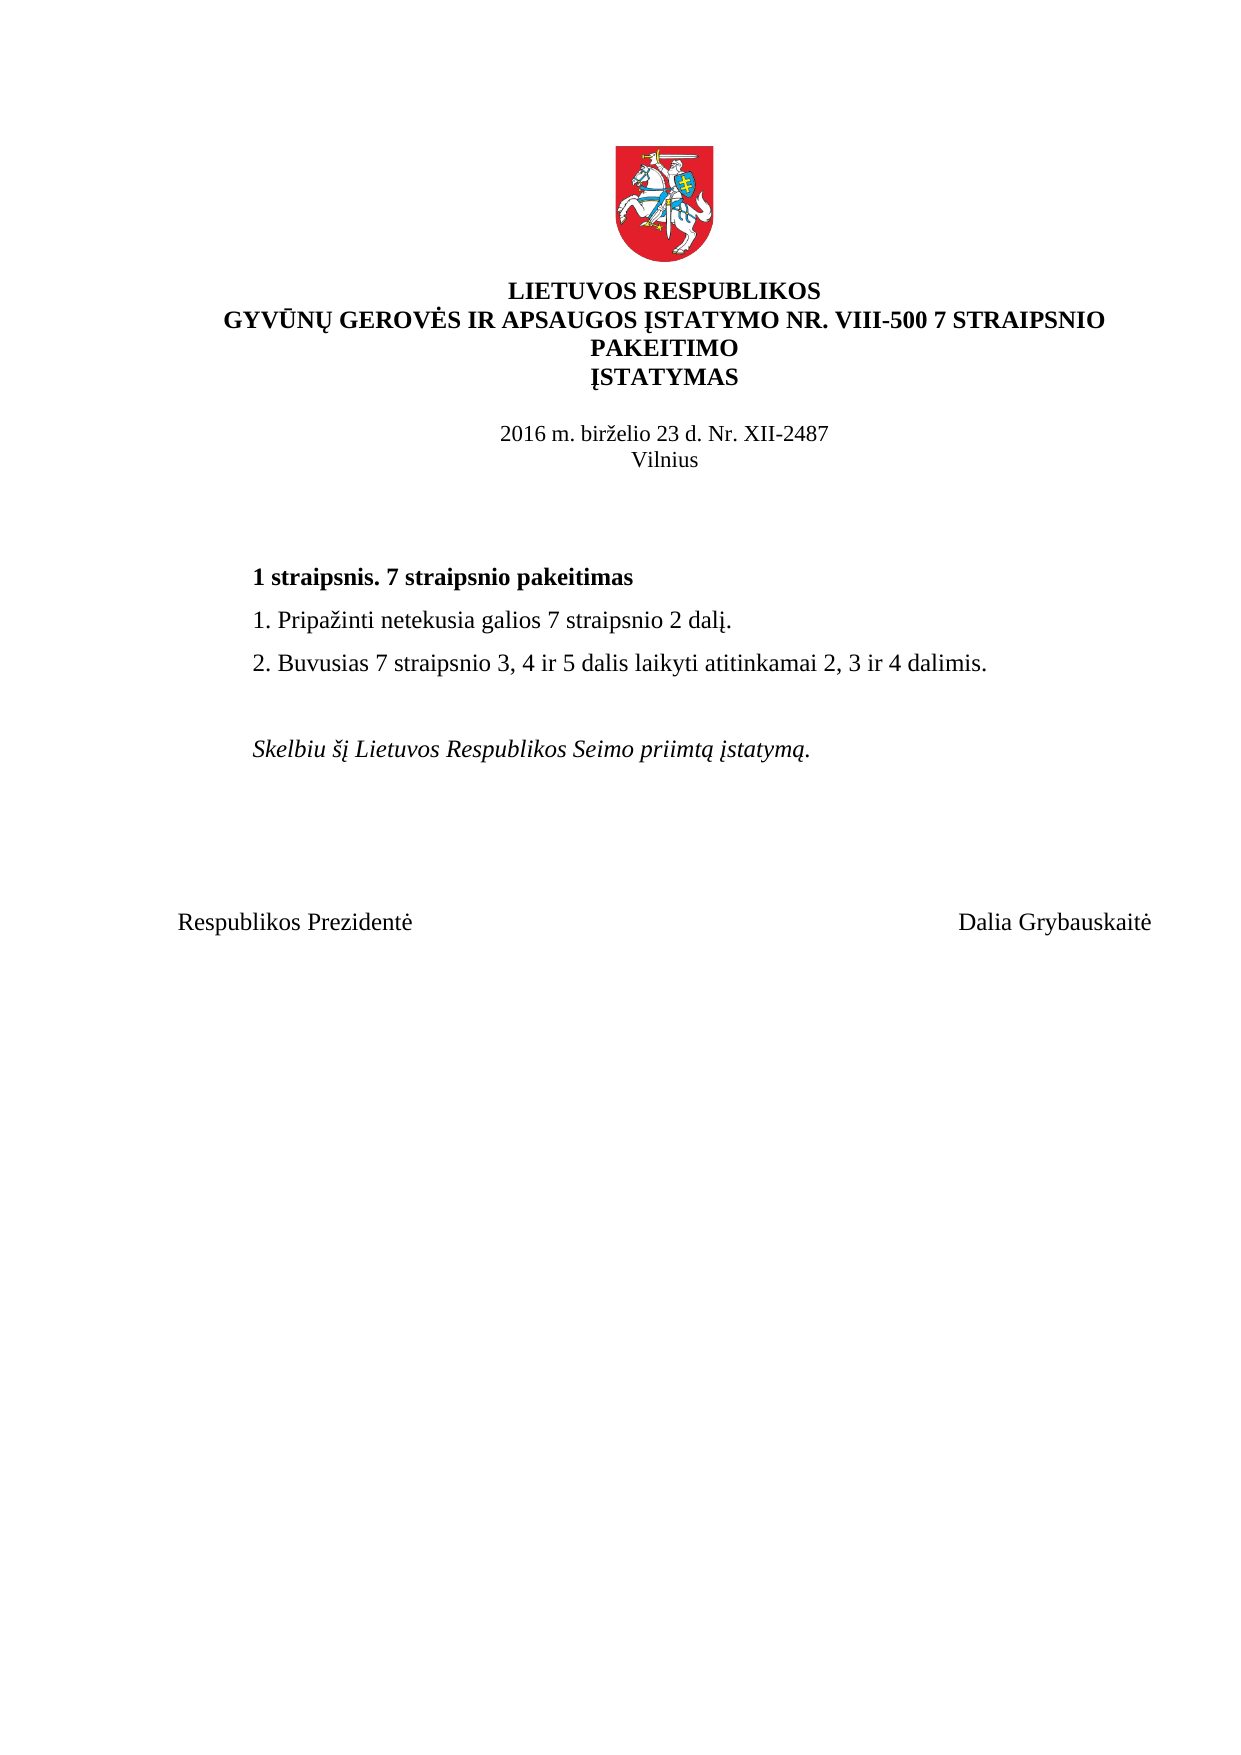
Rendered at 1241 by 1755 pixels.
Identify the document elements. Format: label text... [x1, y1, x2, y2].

text 1. Pripažinti netekusia galios 7 straipsnio 2 dalį. [177, 605, 1152, 633]
text Skelbiu šį Lietuvos Respublikos Seimo priimtą įstatymą. [177, 734, 1152, 763]
text LIETUVOS RESPUBLIKOS [177, 276, 1152, 305]
text 2016 m. birželio 23 d. Nr. XII-2487 [177, 420, 1152, 446]
text 1 straipsnis. 7 straipsnio pakeitimas [177, 562, 1152, 590]
text Respublikos Prezidentė Dalia Grybauskaitė [177, 907, 1152, 935]
text ĮSTATYMAS [177, 362, 1152, 391]
text GYVŪNŲ GEROVĖS IR APSAUGOS ĮSTATYMO NR. VIII-500 7 STRAIPSNIO PAKEITIMO [177, 305, 1152, 362]
text Vilnius [177, 446, 1152, 472]
text 2. Buvusias 7 straipsnio 3, 4 ir 5 dalis laikyti atitinkamai 2, 3 ir 4 dalimis. [177, 648, 1152, 677]
